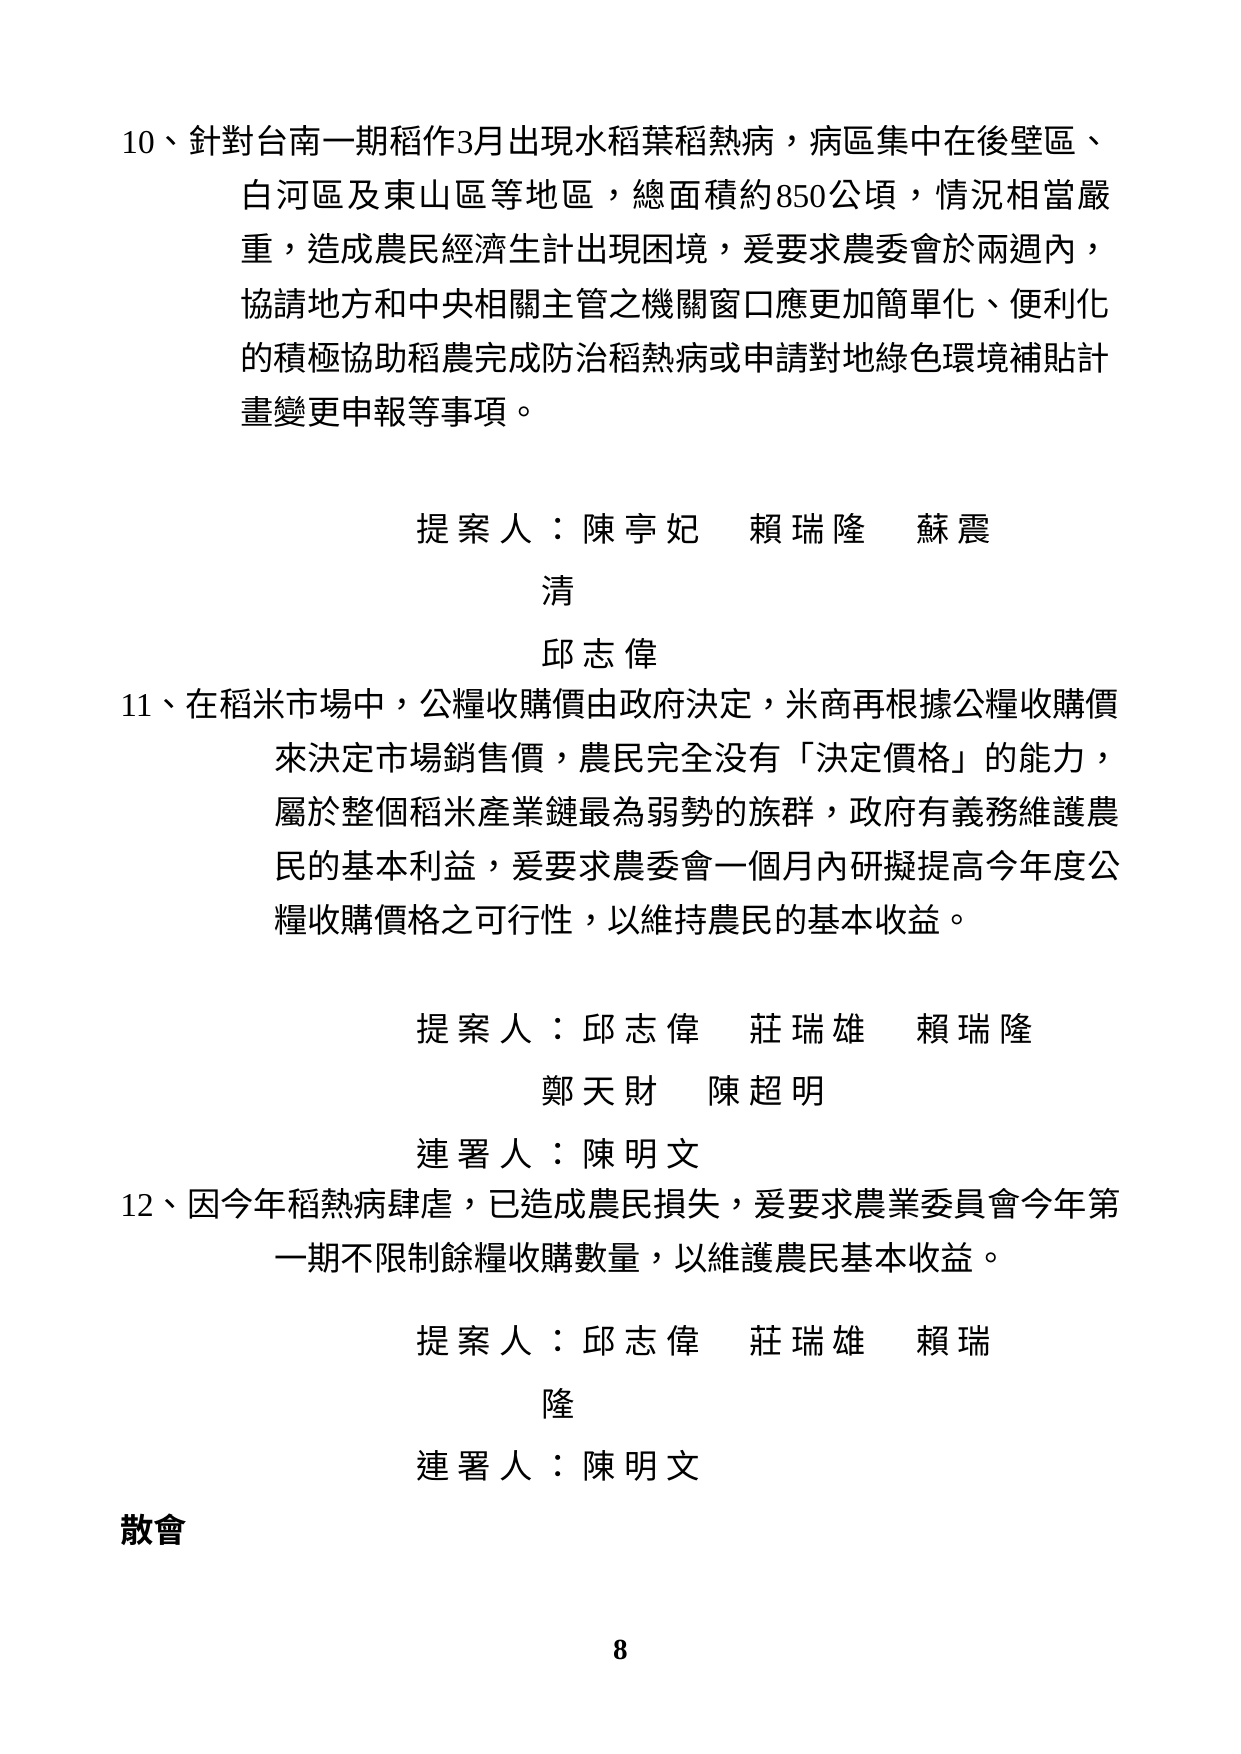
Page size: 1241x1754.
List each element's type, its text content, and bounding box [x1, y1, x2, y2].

text 提案人：邱志偉 莊瑞雄 賴瑞隆 鄭天財 陳超明 [397, 985, 1120, 1110]
text 散會 [17, 1500, 1120, 1552]
list 因今年稻熱病肆虐，已造成農民損失，爰要求農業委員會今年第一期不限制餘糧收購數量，以維護農民基本收益。 [120, 1173, 1120, 1281]
text 連署人：陳明文 [397, 1423, 1016, 1485]
text 連署人：陳明文 [397, 1110, 1016, 1173]
list 針對台南一期稻作3月出現水稻葉稻熱病，病區集中在後壁區、白河區及東山區等地區，總面積約850公頃，情況相當嚴重，造成農民經濟生計出現困境，爰要求農委會於兩週內，協請地方和中央相關主管之機關窗口應更加簡單化、便利化的積極協助稻農完成防治稻熱病或申請對地綠色環境補貼計畫變更申報等事項。 [121, 110, 1111, 435]
text 提案人：邱志偉 莊瑞雄 賴瑞隆 [397, 1298, 1016, 1423]
text 提案人：陳亭妃 賴瑞隆 蘇震清 邱志偉 [397, 485, 1016, 673]
list 在稻米市場中，公糧收購價由政府決定，米商再根據公糧收購價來決定市場銷售價，農民完全没有「決定價格」的能力，屬於整個稻米產業鏈最為弱勢的族群，政府有義務維護農民的基本利益，爰要求農委會一個月內研擬提高今年度公糧收購價格之可行性，以維持農民的基本收益。 [120, 673, 1120, 943]
